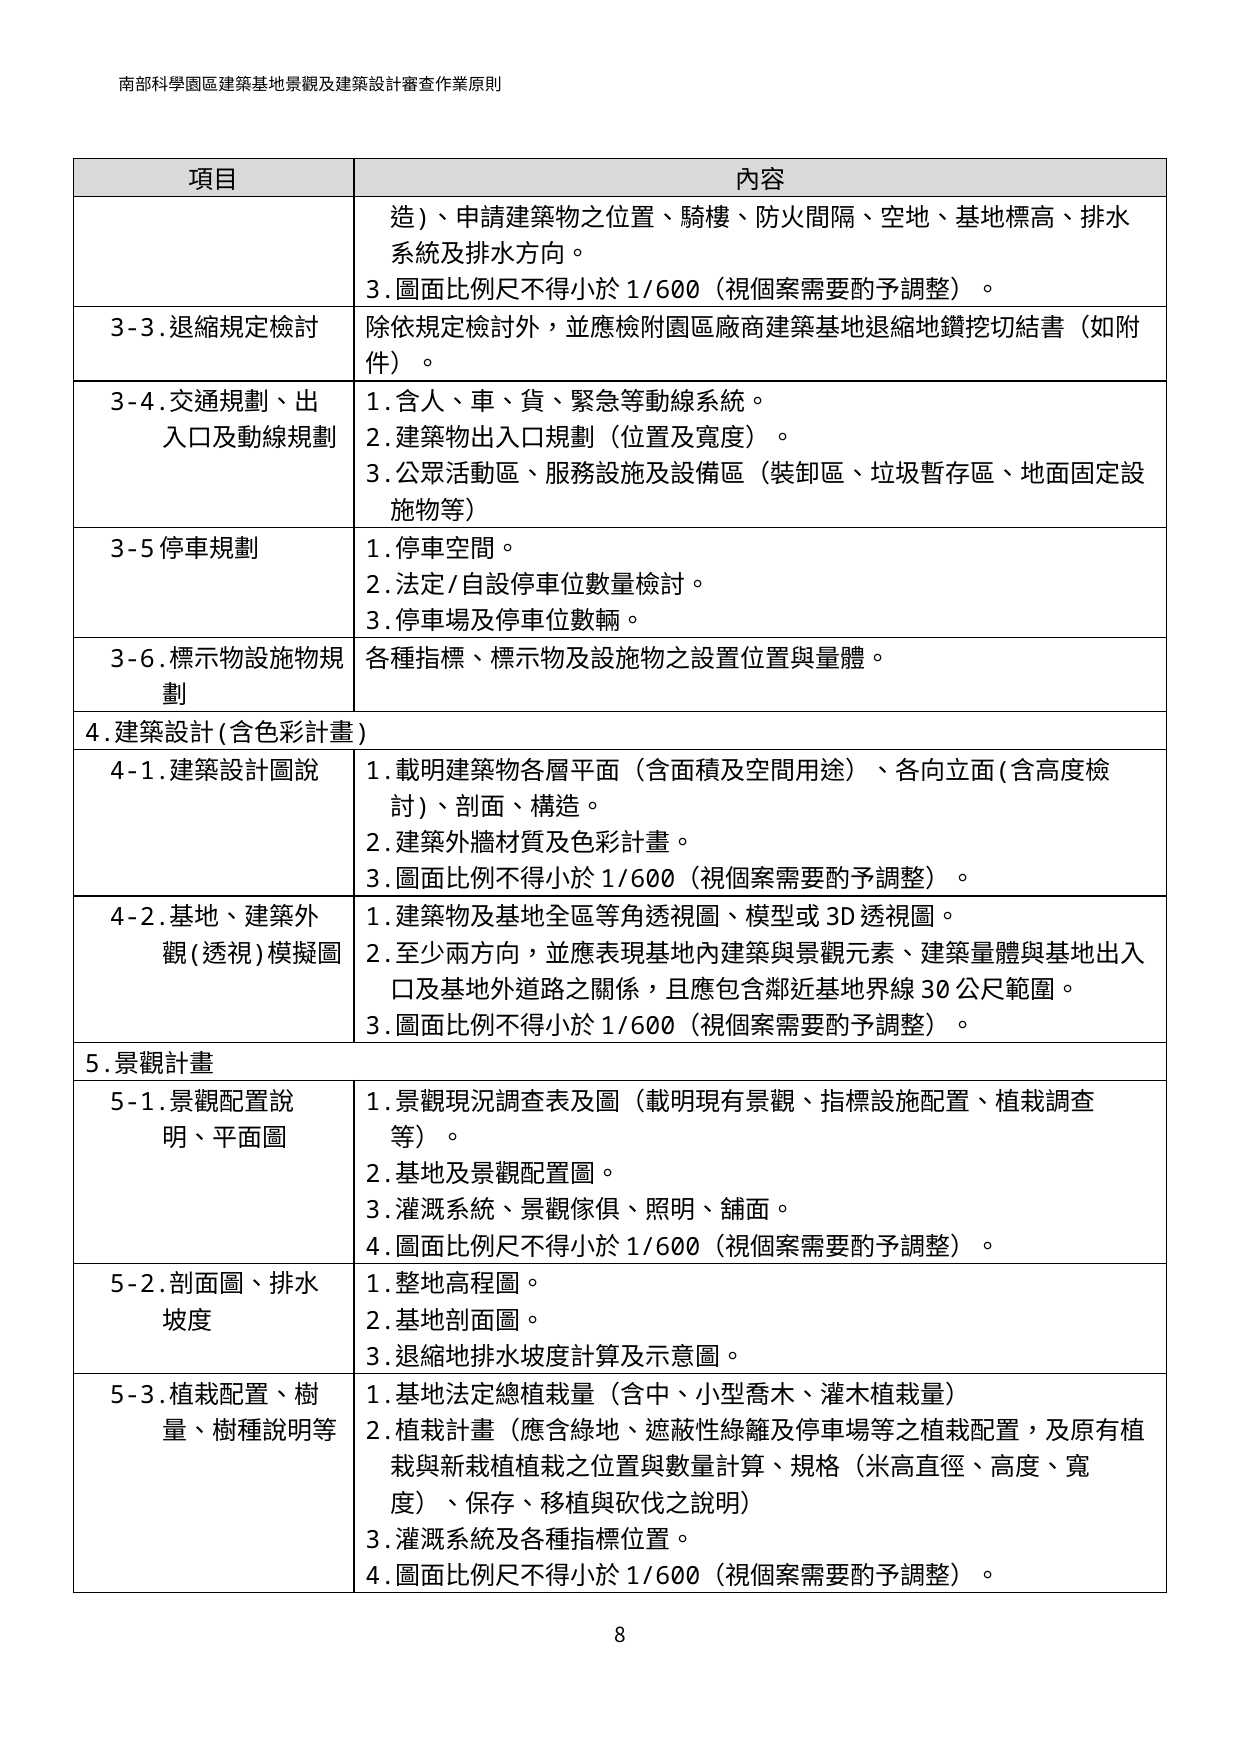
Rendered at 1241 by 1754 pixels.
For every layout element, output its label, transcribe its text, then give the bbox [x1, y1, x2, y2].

table_cell 5-3.植栽配置、樹量、樹種說明等 [74, 1374, 353, 1592]
table_cell 1.景觀現況調查表及圖（載明現有景觀、指標設施配置、植栽調查等）。 2.基地及景觀配置圖。 3.灌溉系統、景觀傢俱、照明、舖面。 4.圖面比例尺不得小於1/600（視個案需要酌予調整）。 [355, 1081, 1166, 1262]
table_cell 3-4.交通規劃、出入口及動線規劃 [74, 382, 353, 526]
table_cell 造)、申請建築物之位置、騎樓、防火間隔、空地、基地標高、排水系統及排水方向。 3.圖面比例尺不得小於1/600（視個案需要酌予調整）。 [355, 197, 1166, 306]
table_cell 5-1.景觀配置說明、平面圖 [74, 1081, 353, 1262]
table_cell 1.載明建築物各層平面（含面積及空間用途）、各向立面(含高度檢討)、剖面、構造。 2.建築外牆材質及色彩計畫。 3.圖面比例不得小於1/600（視個案需要酌予調整）。 [355, 750, 1166, 895]
table_cell 各種指標、標示物及設施物之設置位置與量體。 [355, 638, 1166, 711]
table_cell 1.停車空間。 2.法定/自設停車位數量檢討。 3.停車場及停車位數輛。 [355, 528, 1166, 637]
table_cell [74, 197, 353, 306]
table_cell 3-6.標示物設施物規劃 [74, 638, 353, 711]
table_header 內容 [355, 159, 1166, 196]
table_cell 4-1.建築設計圖說 [74, 750, 353, 895]
table_cell 5-2.剖面圖、排水坡度 [74, 1264, 353, 1373]
table_cell 1.建築物及基地全區等角透視圖、模型或3D透視圖。 2.至少兩方向，並應表現基地內建築與景觀元素、建築量體與基地出入口及基地外道路之關係，且應包含鄰近基地界線30公尺範圍。 3.圖面比例不得小於1/600（視個案需要酌予調整）。 [355, 897, 1166, 1042]
table_cell 3-5停車規劃 [74, 528, 353, 637]
table_cell 4.建築設計(含色彩計畫) [74, 712, 1166, 749]
table_cell 4-2.基地、建築外觀(透視)模擬圖 [74, 897, 353, 1042]
table_cell 5.景觀計畫 [74, 1043, 354, 1079]
table_header 項目 [74, 159, 353, 196]
table_cell 1.含人、車、貨、緊急等動線系統。 2.建築物出入口規劃（位置及寬度）。 3.公眾活動區、服務設施及設備區（裝卸區、垃圾暫存區、地面固定設施物等） [355, 382, 1166, 526]
table_cell 除依規定檢討外，並應檢附園區廠商建築基地退縮地鑽挖切結書（如附件）。 [355, 307, 1166, 380]
table_cell 1.整地高程圖。 2.基地剖面圖。 3.退縮地排水坡度計算及示意圖。 [355, 1264, 1166, 1373]
table_cell [354, 1043, 1166, 1079]
table_cell 1.基地法定總植栽量（含中、小型喬木、灌木植栽量） 2.植栽計畫（應含綠地、遮蔽性綠籬及停車場等之植栽配置，及原有植栽與新栽植植栽之位置與數量計算、規格（米高直徑、高度、寬度）、保存、移植與砍伐之說明） 3.灌溉系統及各種指標位置。 4.圖面比例尺不得小於1/600（視個案需要酌予調整）。 [355, 1374, 1166, 1592]
table_cell 3-3.退縮規定檢討 [74, 307, 353, 380]
